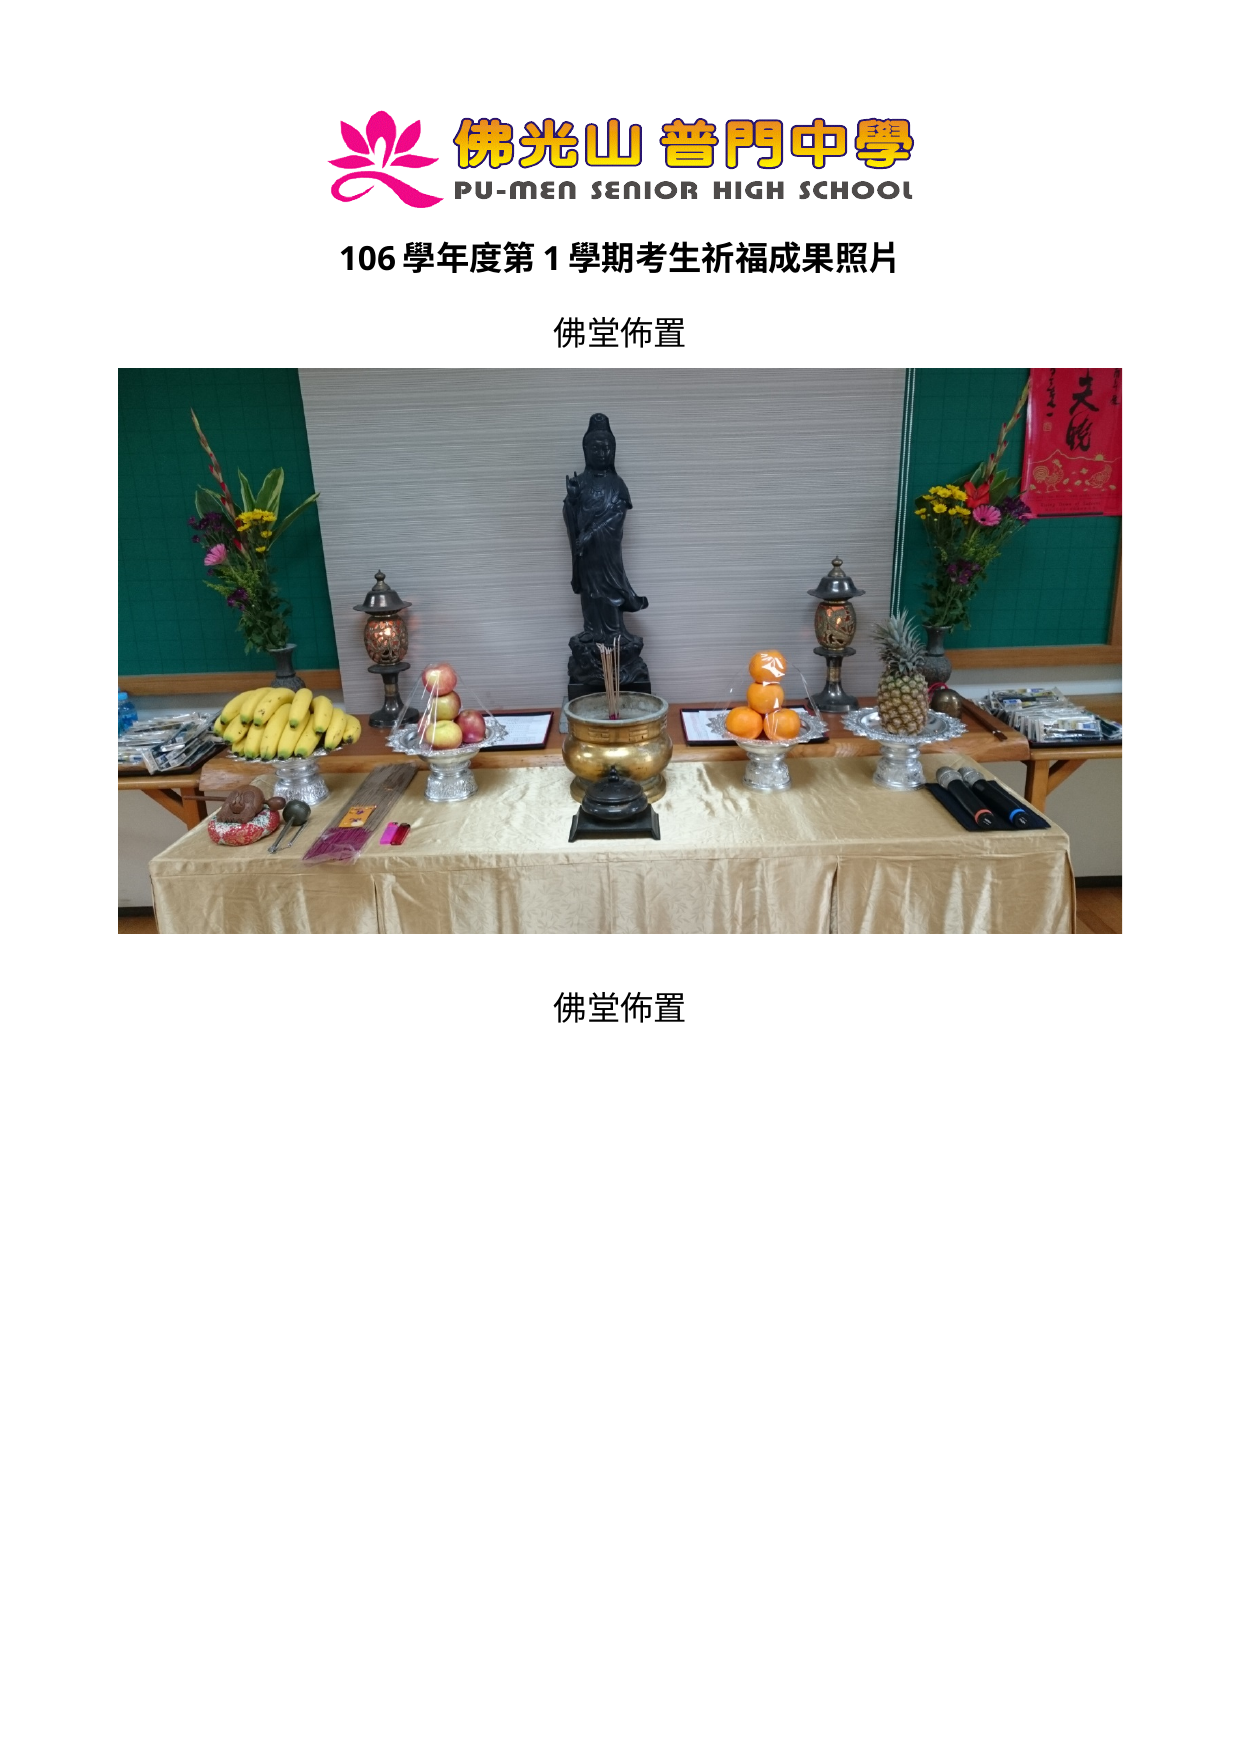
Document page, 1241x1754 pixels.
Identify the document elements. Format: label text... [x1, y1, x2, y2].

text 佛堂佈置 [118, 294, 1122, 368]
text [118, 934, 1122, 969]
text 106學年度第1學期考生祈福成果照片 [118, 219, 1122, 294]
picture [118, 368, 1123, 934]
text 佛堂佈置 [118, 969, 1122, 1044]
picture [322, 106, 918, 212]
